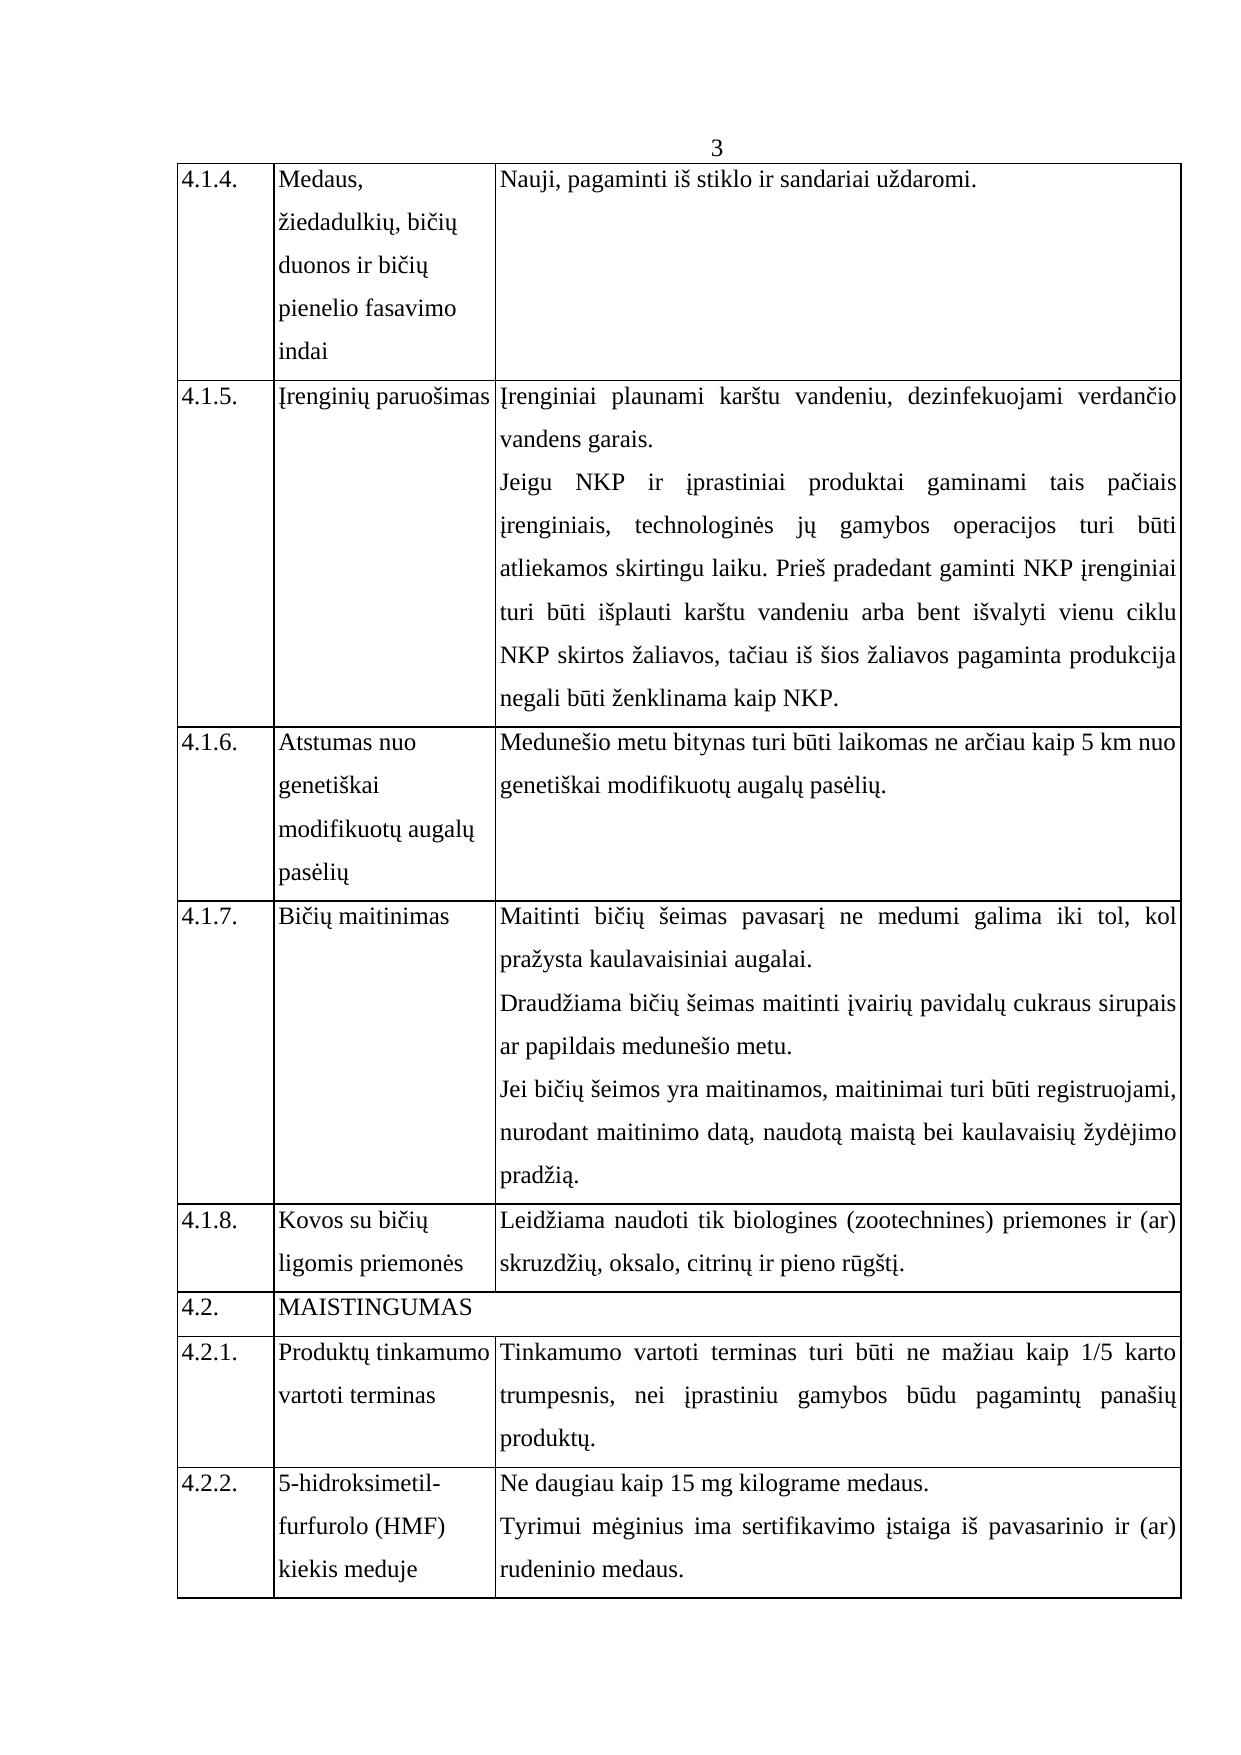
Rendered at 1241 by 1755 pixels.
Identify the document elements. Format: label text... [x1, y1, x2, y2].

table_cell Maitinti bičių šeimas pavasarį ne medumi galima iki tol, kol pražysta kaulavaisiniai augalai. Draudžiama bičių šeimas maitinti įvairių pavidalų cukraus sirupais ar papildais medunešio metu. Jei bičių šeimos yra maitinamos, maitinimai turi būti registruojami, nurodant maitinimo datą, naudotą maistą bei kaulavaisių žydėjimo pradžią. [496, 902, 1180, 1203]
table_cell 4.1.7. [178, 902, 273, 1203]
table_cell Leidžiama naudoti tik biologines (zootechnines) priemones ir (ar) skruzdžių, oksalo, citrinų ir pieno rūgštį. [496, 1205, 1180, 1291]
table_cell Bičių maitinimas [275, 902, 495, 1203]
table_cell Produktų tinkamumo vartoti terminas [275, 1337, 495, 1466]
table_cell 4.1.4. [178, 164, 273, 379]
table_cell Ne daugiau kaip 15 mg kilograme medaus. Tyrimui mėginius ima sertifikavimo įstaiga iš pavasarinio ir (ar) rudeninio medaus. [496, 1468, 1180, 1597]
table_cell 4.1.8. [178, 1205, 273, 1291]
table_cell MAISTINGUMAS [275, 1293, 1180, 1336]
table_cell 4.2.2. [178, 1468, 273, 1597]
table_cell Kovos su bičių ligomis priemonės [275, 1205, 495, 1291]
table_cell Įrenginiai plaunami karštu vandeniu, dezinfekuojami verdančio vandens garais. Jeigu NKP ir įprastiniai produktai gaminami tais pačiais įrenginiais, technologinės jų gamybos operacijos turi būti atliekamos skirtingu laiku. Prieš pradedant gaminti NKP įrenginiai turi būti išplauti karštu vandeniu arba bent išvalyti vienu ciklu NKP skirtos žaliavos, tačiau iš šios žaliavos pagaminta produkcija negali būti ženklinama kaip NKP. [496, 381, 1180, 726]
table_cell 4.1.5. [178, 381, 273, 726]
table_cell Tinkamumo vartoti terminas turi būti ne mažiau kaip 1/5 karto trumpesnis, nei įprastiniu gamybos būdu pagamintų panašių produktų. [496, 1337, 1180, 1466]
table_cell 4.2. [178, 1293, 273, 1336]
table_cell 4.2.1. [178, 1337, 273, 1466]
table_cell Nauji, pagaminti iš stiklo ir sandariai uždaromi. [496, 164, 1180, 379]
table_cell 5-hidroksimetil-furfurolo (HMF) kiekis meduje [275, 1468, 495, 1597]
table_cell Medaus, žiedadulkių, bičių duonos ir bičių pienelio fasavimo indai [275, 164, 495, 379]
table_cell 4.1.6. [178, 728, 273, 900]
table_cell Medunešio metu bitynas turi būti laikomas ne arčiau kaip 5 km nuo genetiškai modifikuotų augalų pasėlių. [496, 728, 1180, 900]
table_cell Atstumas nuo genetiškai modifikuotų augalų pasėlių [275, 728, 495, 900]
table_cell Įrenginių paruošimas [275, 381, 495, 726]
